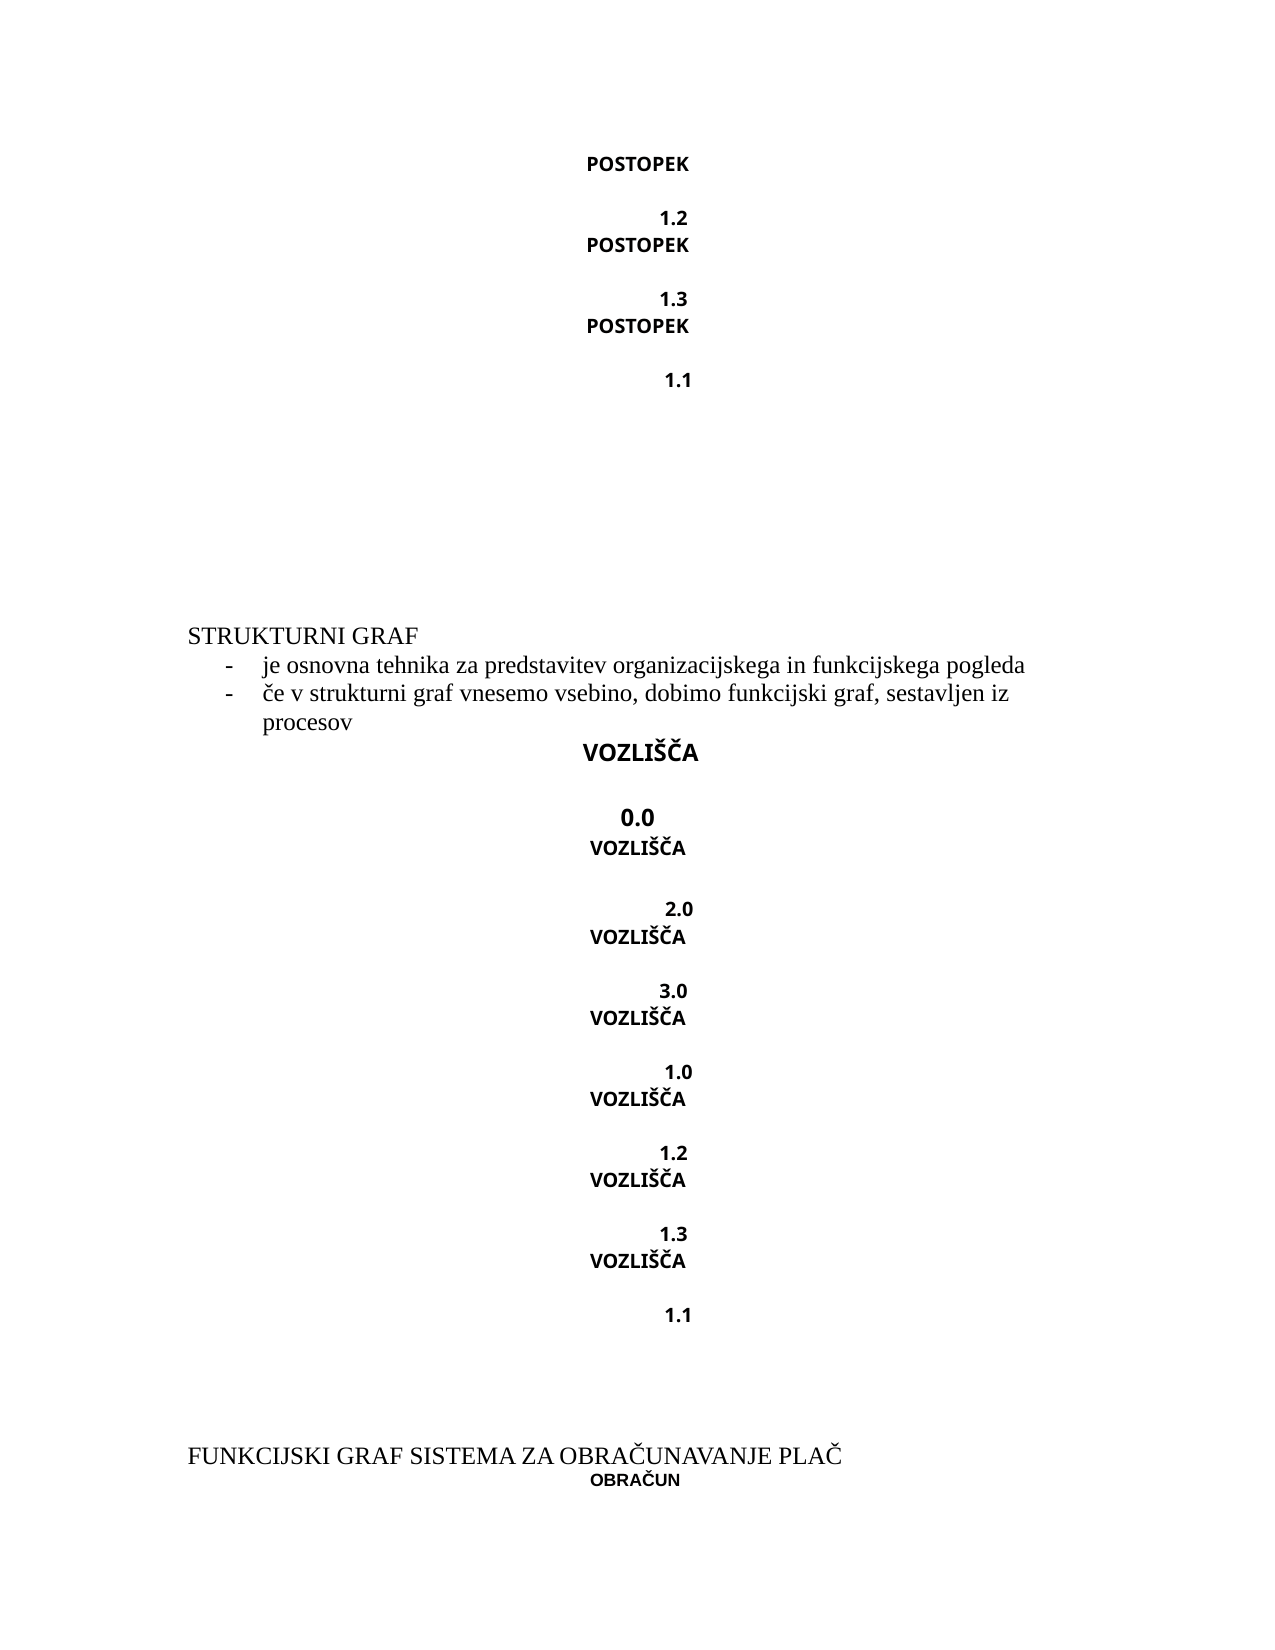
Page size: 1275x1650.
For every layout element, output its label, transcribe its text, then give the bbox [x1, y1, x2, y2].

text VOZLIŠČA [187, 1085, 1088, 1112]
text 1.0 [187, 1058, 1088, 1085]
text 1.2 [187, 1139, 1088, 1166]
text FUNKCIJSKI GRAF SISTEMA ZA OBRAČUNAVANJE PLAČ [187, 1441, 1088, 1470]
text 1.3 [187, 285, 1088, 312]
text VOZLIŠČA [187, 736, 1088, 769]
text OBRAČUN [187, 1470, 1088, 1490]
list je osnovna tehnika za predstavitev organizacijskega in funkcijskega pogleda [225, 650, 1088, 678]
text 3.0 [187, 977, 1088, 1004]
text 2.0 [187, 892, 1088, 923]
text 1.2 [187, 204, 1088, 231]
text 1.1 [187, 366, 1088, 393]
text VOZLIŠČA [187, 1004, 1088, 1031]
text VOZLIŠČA [187, 923, 1088, 950]
text VOZLIŠČA [187, 1247, 1088, 1274]
text 1.3 [187, 1220, 1088, 1247]
text POSTOPEK [187, 312, 1088, 339]
text VOZLIŠČA [187, 1166, 1088, 1193]
text VOZLIŠČA [187, 834, 1088, 861]
text STRUKTURNI GRAF [187, 621, 1088, 650]
text POSTOPEK [187, 231, 1088, 258]
list če v strukturni graf vnesemo vsebino, dobimo funkcijski graf, sestavljen iz procesov [225, 678, 1088, 736]
text 0.0 [187, 801, 1088, 834]
text POSTOPEK [187, 150, 1088, 177]
text 1.1 [187, 1301, 1088, 1328]
